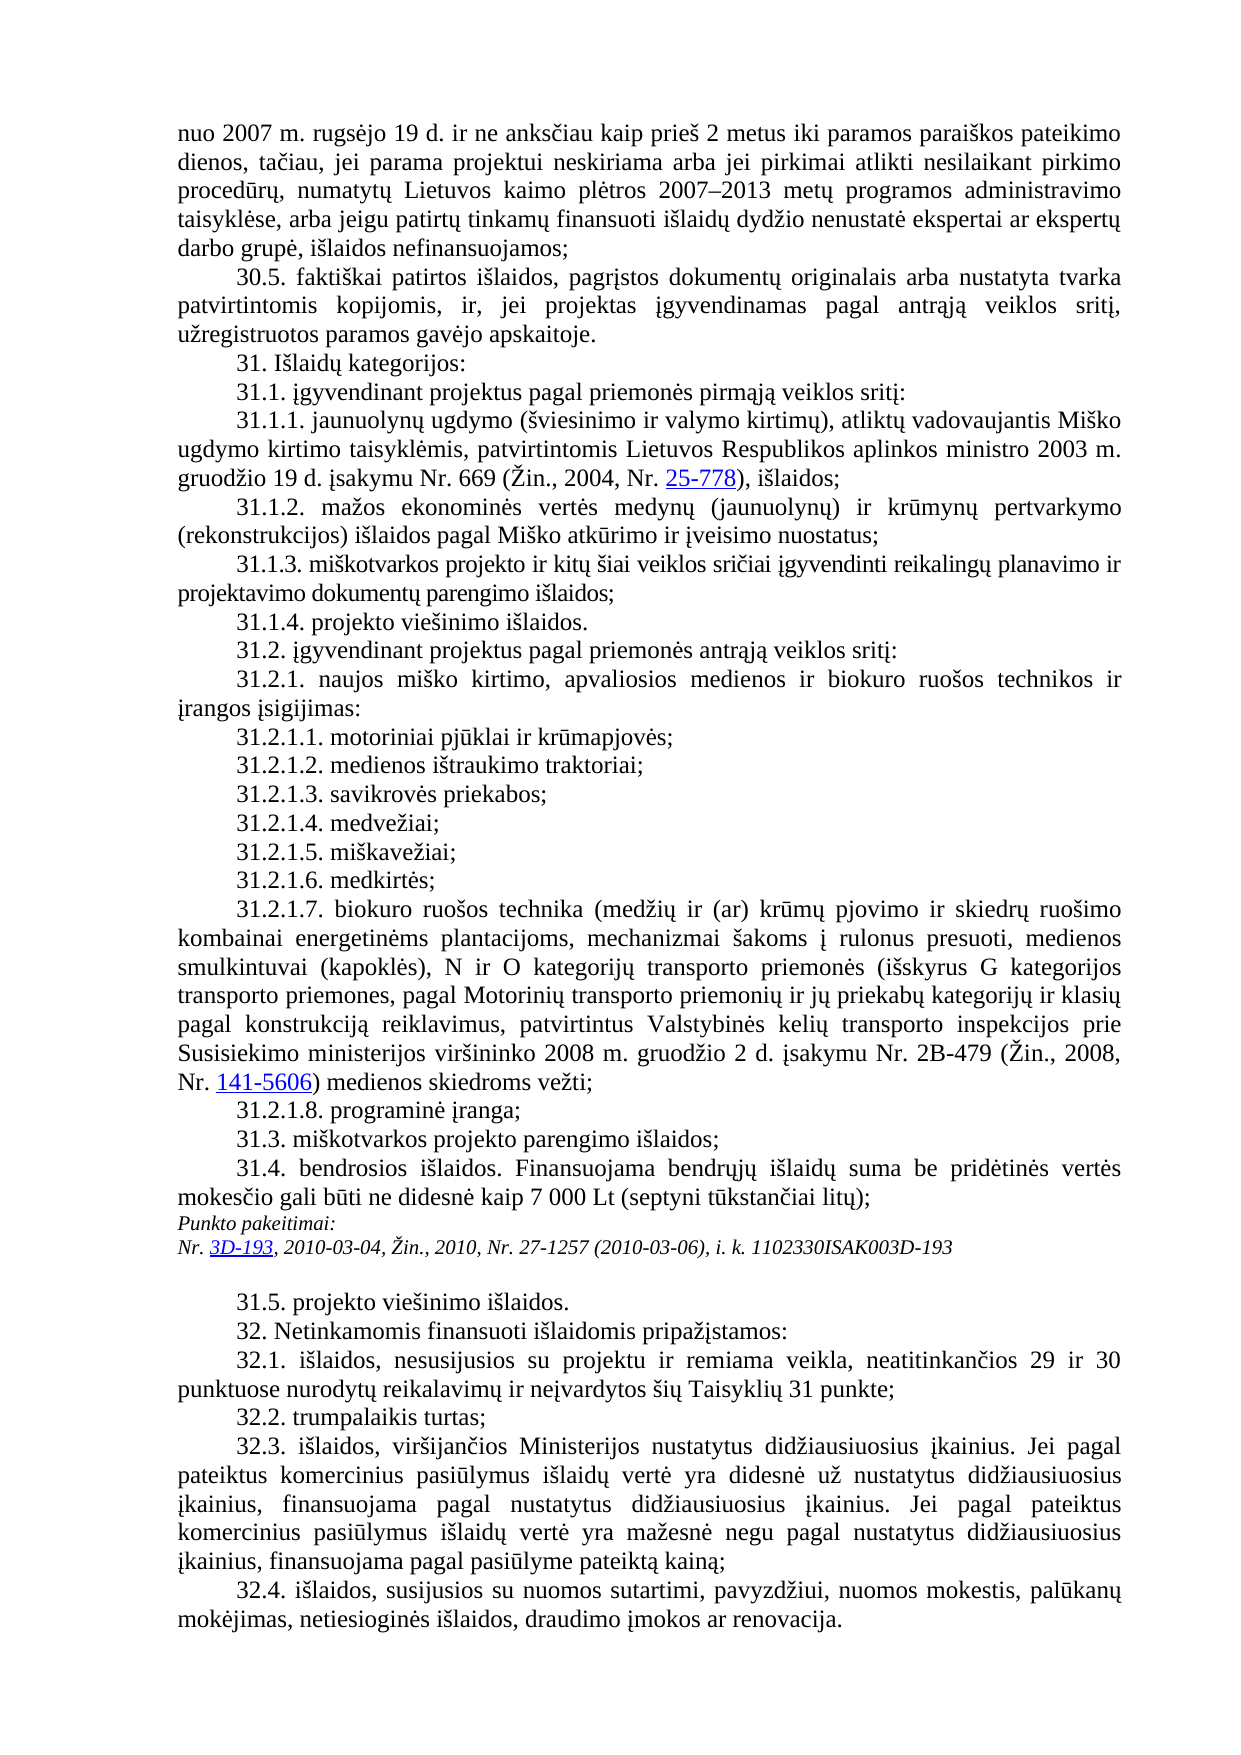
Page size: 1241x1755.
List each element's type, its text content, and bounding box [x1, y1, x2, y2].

text 31.1.3. miškotvarkos projekto ir kitų šiai veiklos sričiai įgyvendinti reikalingų planavimo ir projektavimo dokumentų parengimo išlaidos; [177, 549, 1122, 607]
text 31.1. įgyvendinant projektus pagal priemonės pirmąją veiklos sritį: [177, 377, 1122, 406]
text 32. Netinkamomis finansuoti išlaidomis pripažįstamos: [177, 1316, 1122, 1345]
text Punkto pakeitimai: [177, 1211, 1122, 1235]
text 32.4. išlaidos, susijusios su nuomos sutartimi, pavyzdžiui, nuomos mokestis, palūkanų mokėjimas, netiesioginės išlaidos, draudimo įmokos ar renovacija. [177, 1575, 1122, 1632]
text 32.1. išlaidos, nesusijusios su projektu ir remiama veikla, neatitinkančios 29 ir 30 punktuose nurodytų reikalavimų ir neįvardytos šių Taisyklių 31 punkte; [177, 1345, 1122, 1402]
text 31.2. įgyvendinant projektus pagal priemonės antrąją veiklos sritį: [177, 636, 1122, 664]
text 31.2.1.4. medvežiai; [177, 808, 1122, 837]
text 32.3. išlaidos, viršijančios Ministerijos nustatytus didžiausiuosius įkainius. Jei pagal pateiktus komercinius pasiūlymus išlaidų vertė yra didesnė už nustatytus didžiausiuosius įkainius, finansuojama pagal nustatytus didžiausiuosius įkainius. Jei pagal pateiktus komercinius pasiūlymus išlaidų vertė yra mažesnė negu pagal nustatytus didžiausiuosius įkainius, finansuojama pagal pasiūlyme pateiktą kainą; [177, 1431, 1122, 1575]
text 31.3. miškotvarkos projekto parengimo išlaidos; [177, 1124, 1122, 1153]
text 32.2. trumpalaikis turtas; [177, 1402, 1122, 1431]
text nuo 2007 m. rugsėjo 19 d. ir ne anksčiau kaip prieš 2 metus iki paramos paraiškos pateikimo dienos, tačiau, jei parama projektui neskiriama arba jei pirkimai atlikti nesilaikant pirkimo procedūrų, numatytų Lietuvos kaimo plėtros 2007–2013 metų programos administravimo taisyklėse, arba jeigu patirtų tinkamų finansuoti išlaidų dydžio nenustatė ekspertai ar ekspertų darbo grupė, išlaidos nefinansuojamos; [177, 118, 1122, 262]
text 31.5. projekto viešinimo išlaidos. [177, 1287, 1122, 1316]
text 31.2.1.6. medkirtės; [177, 866, 1122, 894]
text 31. Išlaidų kategorijos: [177, 348, 1122, 377]
text 31.2.1. naujos miško kirtimo, apvaliosios medienos ir biokuro ruošos technikos ir įrangos įsigijimas: [177, 664, 1122, 722]
text 31.4. bendrosios išlaidos. Finansuojama bendrųjų išlaidų suma be pridėtinės vertės mokesčio gali būti ne didesnė kaip 7 000 Lt (septyni tūkstančiai litų); [177, 1153, 1122, 1211]
text 31.2.1.2. medienos ištraukimo traktoriai; [177, 751, 1122, 779]
text 31.2.1.7. biokuro ruošos technika (medžių ir (ar) krūmų pjovimo ir skiedrų ruošimo kombainai energetinėms plantacijoms, mechanizmai šakoms į rulonus presuoti, medienos smulkintuvai (kapoklės), N ir O kategorijų transporto priemonės (išskyrus G kategorijos transporto priemones, pagal Motorinių transporto priemonių ir jų priekabų kategorijų ir klasių pagal konstrukciją reiklavimus, patvirtintus Valstybinės kelių transporto inspekcijos prie Susisiekimo ministerijos viršininko 2008 m. gruodžio 2 d. įsakymu Nr. 2B-479 (Žin., 2008, Nr. 141-5606) medienos skiedroms vežti; [177, 894, 1122, 1096]
text 31.1.2. mažos ekonominės vertės medynų (jaunuolynų) ir krūmynų pertvarkymo (rekonstrukcijos) išlaidos pagal Miško atkūrimo ir įveisimo nuostatus; [177, 492, 1122, 549]
text 31.1.4. projekto viešinimo išlaidos. [177, 607, 1122, 636]
text 31.2.1.8. programinė įranga; [177, 1096, 1122, 1124]
text 31.2.1.3. savikrovės priekabos; [177, 779, 1122, 808]
text Nr. 3D-193, 2010-03-04, Žin., 2010, Nr. 27-1257 (2010-03-06), i. k. 1102330ISAK003D-193 [177, 1235, 1122, 1259]
text 31.1.1. jaunuolynų ugdymo (šviesinimo ir valymo kirtimų), atliktų vadovaujantis Miško ugdymo kirtimo taisyklėmis, patvirtintomis Lietuvos Respublikos aplinkos ministro 2003 m. gruodžio 19 d. įsakymu Nr. 669 (Žin., 2004, Nr. 25-778), išlaidos; [177, 406, 1122, 492]
text 31.2.1.1. motoriniai pjūklai ir krūmapjovės; [177, 722, 1122, 751]
text 31.2.1.5. miškavežiai; [177, 837, 1122, 866]
text 30.5. faktiškai patirtos išlaidos, pagrįstos dokumentų originalais arba nustatyta tvarka patvirtintomis kopijomis, ir, jei projektas įgyvendinamas pagal antrąją veiklos sritį, užregistruotos paramos gavėjo apskaitoje. [177, 262, 1122, 348]
